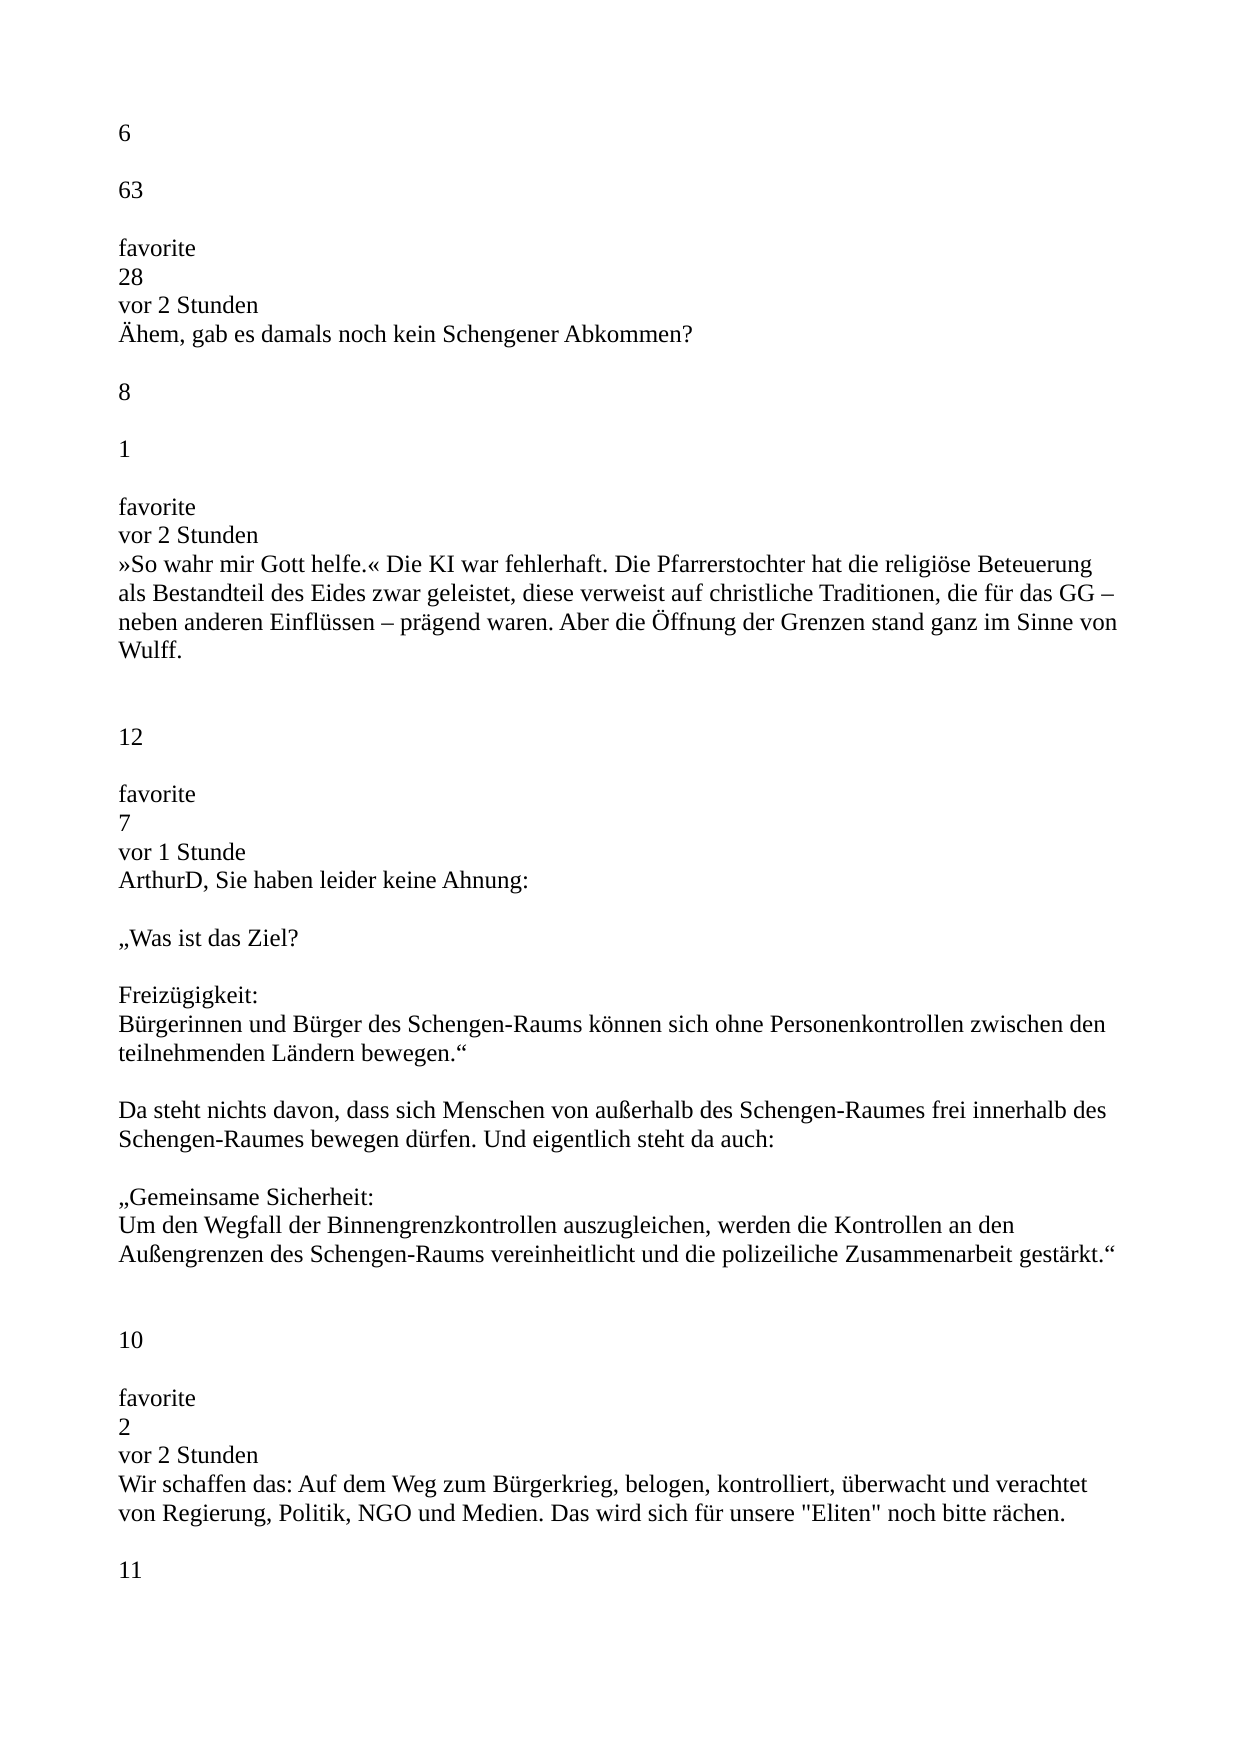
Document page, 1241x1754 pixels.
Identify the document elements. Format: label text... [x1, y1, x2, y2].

text 12 [118, 722, 1122, 751]
text favorite [118, 1383, 1122, 1412]
text 2 [118, 1412, 1122, 1441]
text 6 [118, 118, 1122, 147]
text vor 1 Stunde [118, 837, 1122, 866]
text 7 [118, 808, 1122, 837]
text vor 2 Stunden [118, 521, 1122, 549]
text Um den Wegfall der Binnengrenzkontrollen auszugleichen, werden die Kontrollen an den Außengrenzen des Schengen-Raums vereinheitlicht und die polizeiliche Zusammenarbeit gestärkt.“ [118, 1211, 1122, 1268]
text Da steht nichts davon, dass sich Menschen von außerhalb des Schengen-Raumes frei innerhalb des Schengen-Raumes bewegen dürfen. Und eigentlich steht da auch: [118, 1096, 1122, 1153]
text 1 [118, 434, 1122, 463]
text 8 [118, 377, 1122, 406]
text 63 [118, 176, 1122, 204]
text vor 2 Stunden [118, 291, 1122, 319]
text favorite [118, 779, 1122, 808]
text vor 2 Stunden [118, 1441, 1122, 1469]
text Ähem, gab es damals noch kein Schengener Abkommen? [118, 319, 1122, 348]
text favorite [118, 492, 1122, 521]
text von Regierung, Politik, NGO und Medien. Das wird sich für unsere "Eliten" noch bitte rächen. [118, 1498, 1122, 1527]
text ArthurD, Sie haben leider keine Ahnung: [118, 866, 1122, 894]
text Freizügigkeit: [118, 981, 1122, 1009]
text 11 [118, 1556, 1122, 1584]
text „Gemeinsame Sicherheit: [118, 1182, 1122, 1211]
text „Was ist das Ziel? [118, 923, 1122, 952]
text Bürgerinnen und Bürger des Schengen-Raums können sich ohne Personenkontrollen zwischen den teilnehmenden Ländern bewegen.“ [118, 1009, 1122, 1067]
text 10 [118, 1326, 1122, 1354]
text favorite [118, 233, 1122, 262]
text 28 [118, 262, 1122, 291]
text »So wahr mir Gott helfe.« Die KI war fehlerhaft. Die Pfarrerstochter hat die religiöse Beteuerung als Bestandteil des Eides zwar geleistet, diese verweist auf christliche Traditionen, die für das GG – neben anderen Einflüssen – prägend waren. Aber die Öffnung der Grenzen stand ganz im Sinne von Wulff. [118, 549, 1122, 664]
text Wir schaffen das: Auf dem Weg zum Bürgerkrieg, belogen, kontrolliert, überwacht und verachtet [118, 1469, 1122, 1498]
